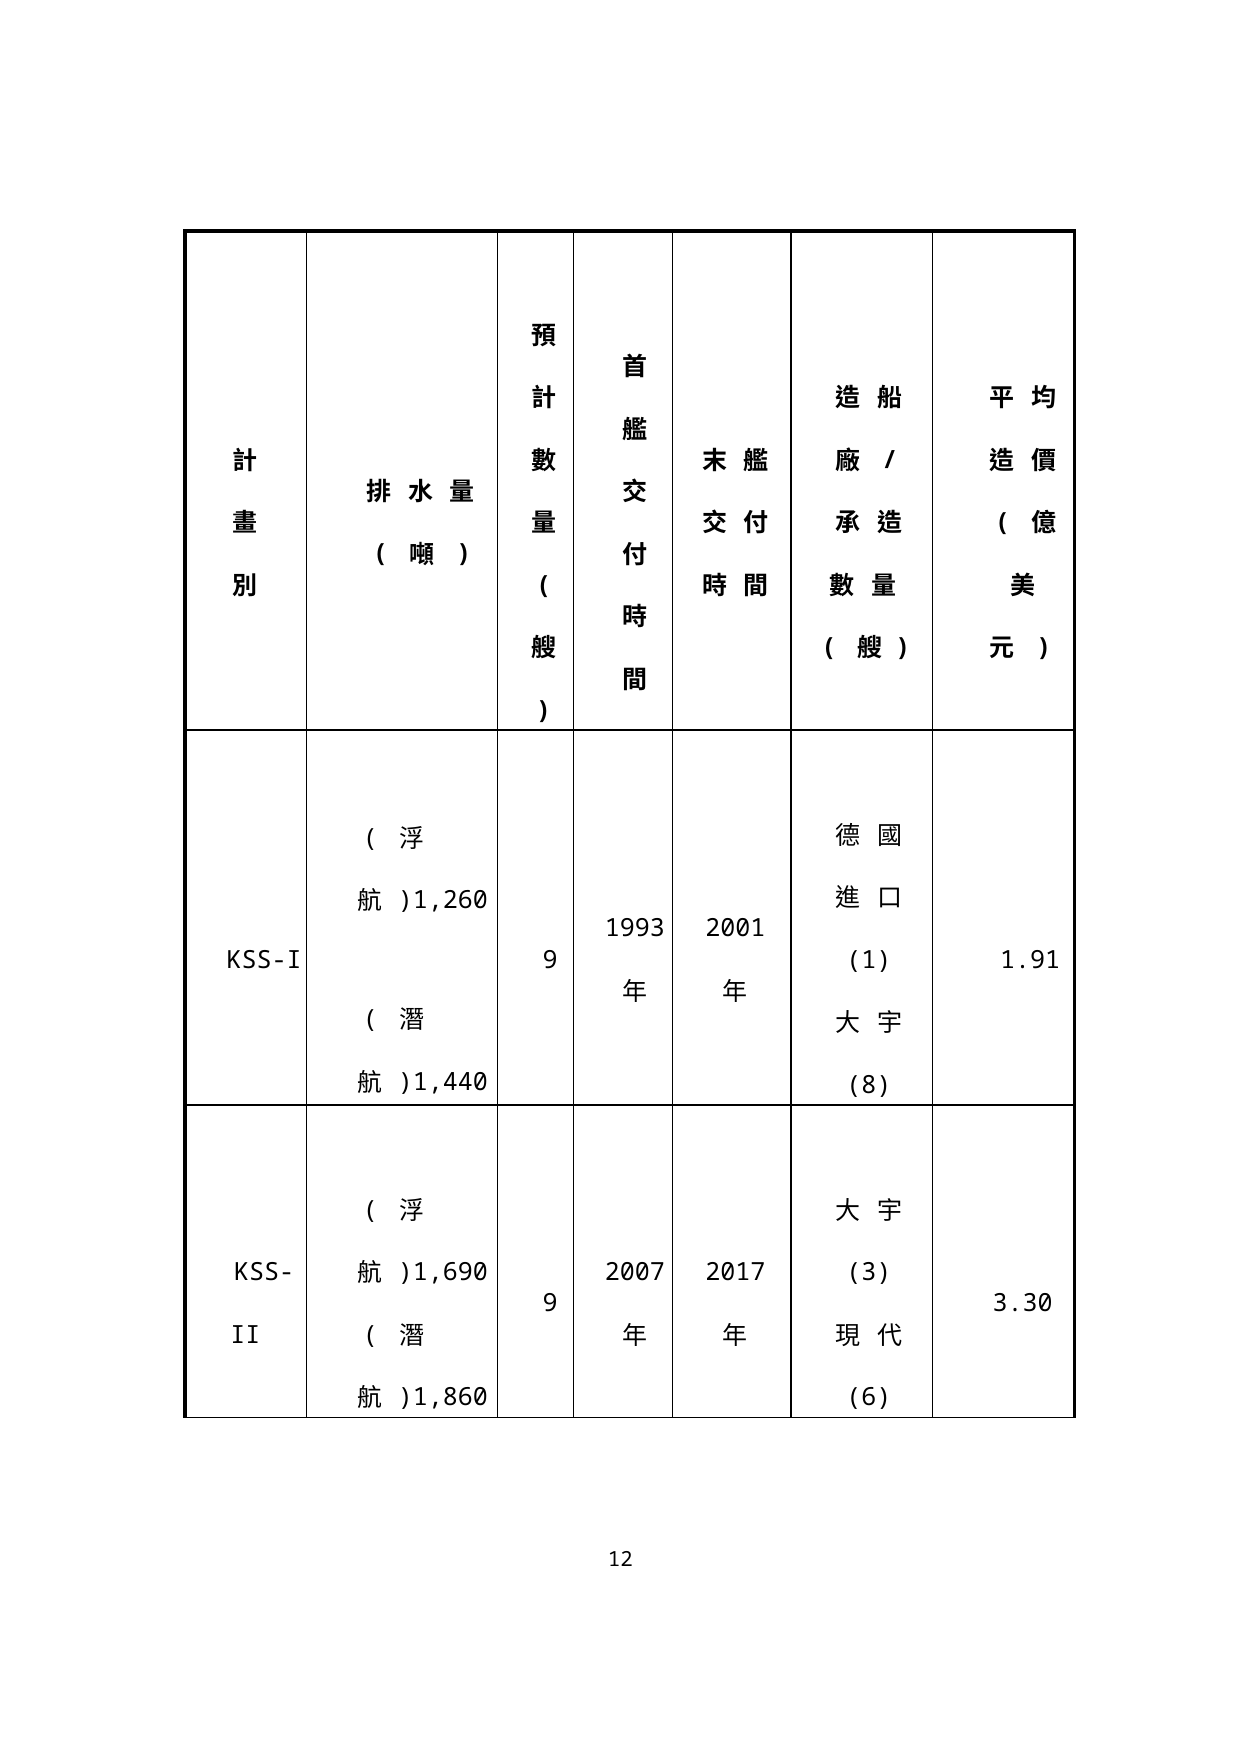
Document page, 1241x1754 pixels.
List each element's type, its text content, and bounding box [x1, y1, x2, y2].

table_header 造船廠/承造數量(艘) [792, 233, 932, 729]
table_cell 2001年 [673, 731, 790, 1104]
table_header 首艦交付時間 [574, 233, 672, 729]
table_cell 1.91 [933, 731, 1073, 1104]
table_cell 9 [498, 1106, 573, 1417]
table_cell 3.30 [933, 1106, 1073, 1417]
table_cell 9 [498, 731, 573, 1104]
table_header 排水量(噸) [307, 233, 497, 729]
table_cell KSS-II [187, 1106, 306, 1417]
table_cell (浮航)1,260 (潛航)1,440 [307, 731, 497, 1104]
table_cell 2017年 [673, 1106, 790, 1417]
table_cell 2007年 [574, 1106, 672, 1417]
table_cell 1993年 [574, 731, 672, 1104]
table_cell (浮航)1,690 (潛航)1,860 [307, 1106, 497, 1417]
table_cell 德國進口(1) 大宇(8) [792, 731, 932, 1104]
table_header 平均造價(億美元) [933, 233, 1073, 729]
table_header 預計數量(艘) [498, 233, 573, 729]
table_header 末艦交付時間 [673, 233, 790, 729]
table_cell KSS-I [187, 731, 306, 1104]
table_header 計畫別 [187, 233, 306, 729]
table_cell 大宇(3) 現代(6) [792, 1106, 932, 1417]
